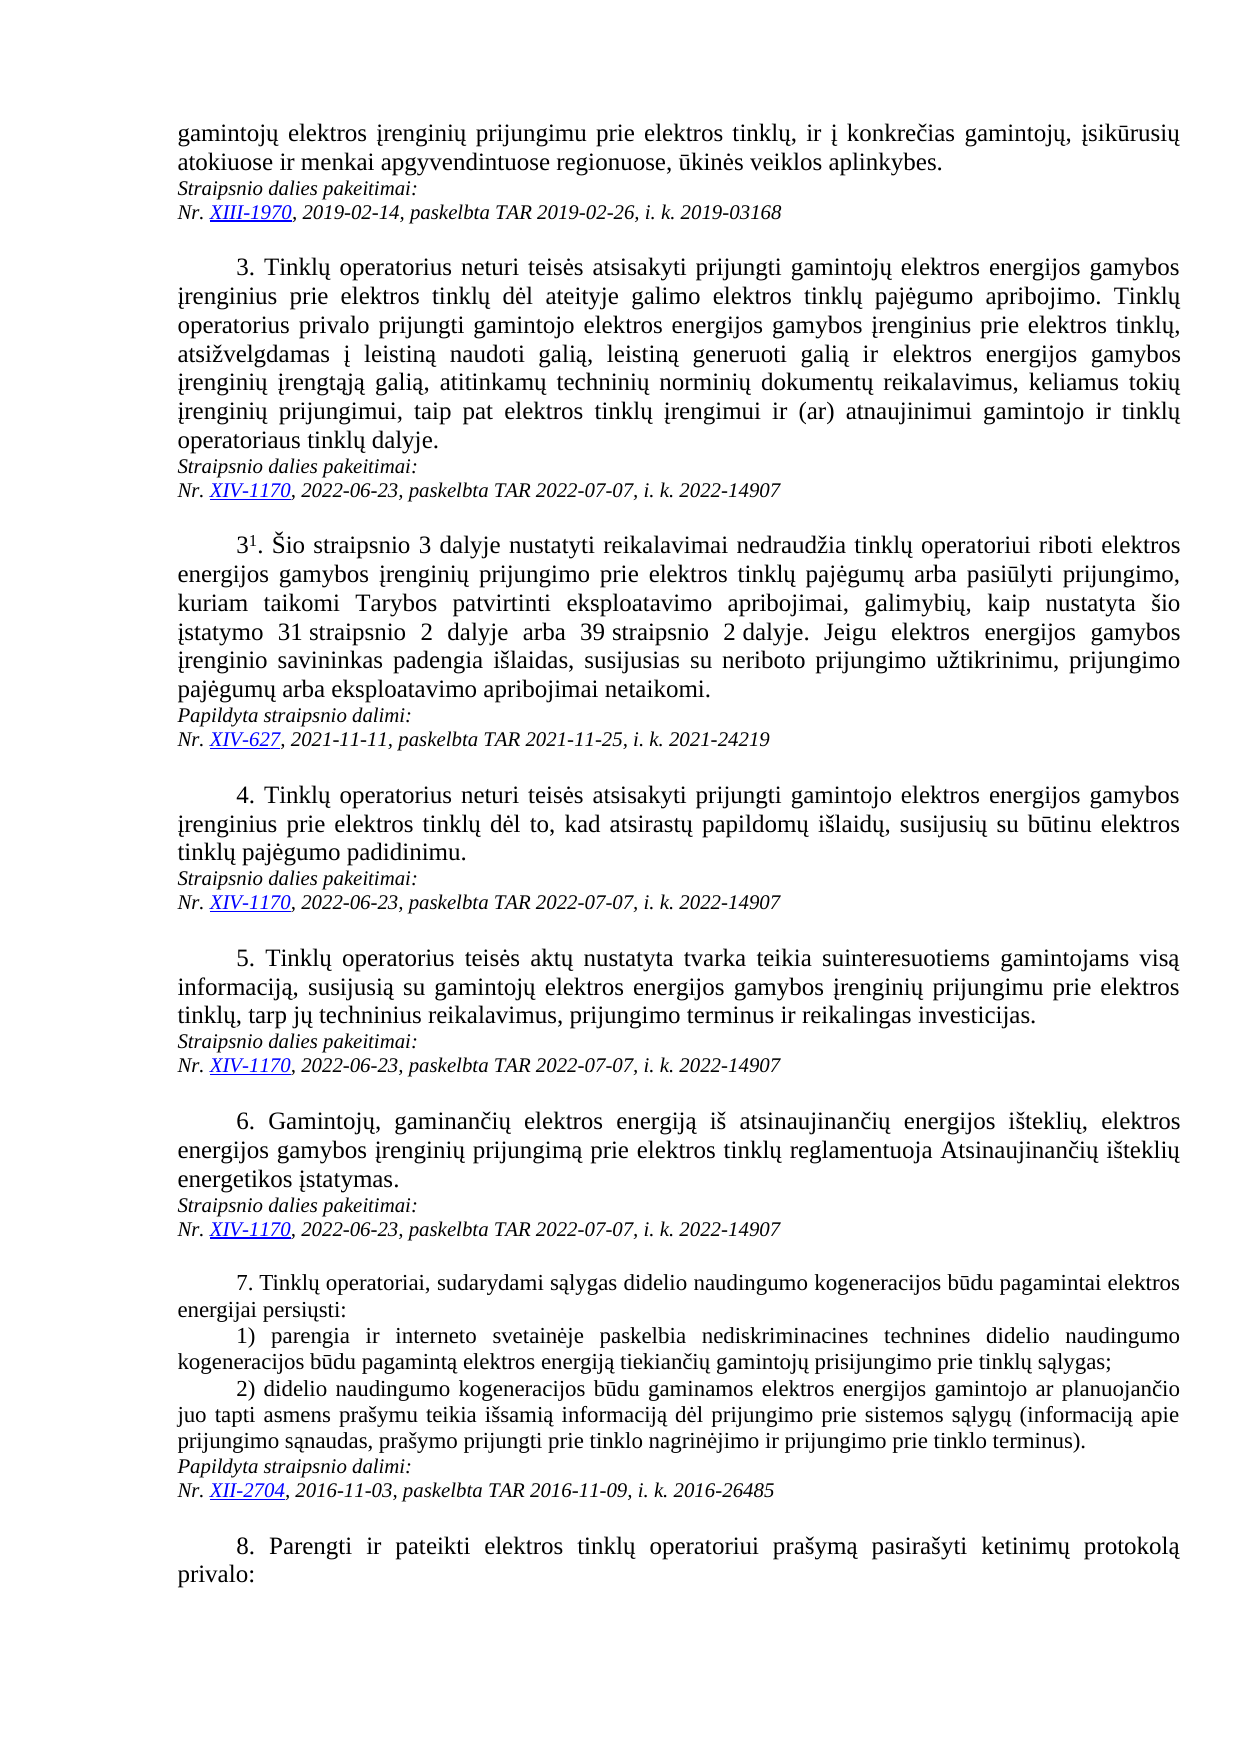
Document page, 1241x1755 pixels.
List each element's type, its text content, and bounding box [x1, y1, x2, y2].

text 7. Tinklų operatoriai, sudarydami sąlygas didelio naudingumo kogeneracijos būdu pagamintai elektros energijai persiųsti: [177, 1269, 1181, 1322]
text Nr. XII-2704, 2016-11-03, paskelbta TAR 2016-11-09, i. k. 2016-26485 [177, 1478, 1181, 1502]
text 1) parengia ir interneto svetainėje paskelbia nediskriminacines technines didelio naudingumo kogeneracijos būdu pagamintą elektros energiją tiekiančių gamintojų prisijungimo prie tinklų sąlygas; [177, 1322, 1181, 1375]
text Straipsnio dalies pakeitimai: [177, 176, 1181, 200]
text Nr. XIV-1170, 2022-06-23, paskelbta TAR 2022-07-07, i. k. 2022-14907 [177, 478, 1181, 502]
text Straipsnio dalies pakeitimai: [177, 1029, 1181, 1053]
text Papildyta straipsnio dalimi: [177, 703, 1181, 727]
text 5. Tinklų operatorius teisės aktų nustatyta tvarka teikia suinteresuotiems gamintojams visą informaciją, susijusią su gamintojų elektros energijos gamybos įrenginių prijungimu prie elektros tinklų, tarp jų techninius reikalavimus, prijungimo terminus ir reikalingas investicijas. [177, 943, 1181, 1029]
text Nr. XIII-1970, 2019-02-14, paskelbta TAR 2019-02-26, i. k. 2019-03168 [177, 200, 1181, 224]
text 6. Gamintojų, gaminančių elektros energiją iš atsinaujinančių energijos išteklių, elektros energijos gamybos įrenginių prijungimą prie elektros tinklų reglamentuoja Atsinaujinančių išteklių energetikos įstatymas. [177, 1106, 1181, 1192]
text Nr. XIV-1170, 2022-06-23, paskelbta TAR 2022-07-07, i. k. 2022-14907 [177, 1217, 1181, 1241]
text Nr. XIV-1170, 2022-06-23, paskelbta TAR 2022-07-07, i. k. 2022-14907 [177, 1053, 1181, 1077]
text Straipsnio dalies pakeitimai: [177, 454, 1181, 478]
text 2) didelio naudingumo kogeneracijos būdu gaminamos elektros energijos gamintojo ar planuojančio juo tapti asmens prašymu teikia išsamią informaciją dėl prijungimo prie sistemos sąlygų (informaciją apie prijungimo sąnaudas, prašymo prijungti prie tinklo nagrinėjimo ir prijungimo prie tinklo terminus). [177, 1375, 1181, 1454]
text Papildyta straipsnio dalimi: [177, 1454, 1181, 1478]
text 4. Tinklų operatorius neturi teisės atsisakyti prijungti gamintojo elektros energijos gamybos įrenginius prie elektros tinklų dėl to, kad atsirastų papildomų išlaidų, susijusių su būtinu elektros tinklų pajėgumo padidinimu. [177, 780, 1181, 866]
text 3. Tinklų operatorius neturi teisės atsisakyti prijungti gamintojų elektros energijos gamybos įrenginius prie elektros tinklų dėl ateityje galimo elektros tinklų pajėgumo apribojimo. Tinklų operatorius privalo prijungti gamintojo elektros energijos gamybos įrenginius prie elektros tinklų, atsižvelgdamas į leistiną naudoti galią, leistiną generuoti galią ir elektros energijos gamybos įrenginių įrengtąją galią, atitinkamų techninių norminių dokumentų reikalavimus, keliamus tokių įrenginių prijungimui, taip pat elektros tinklų įrengimui ir (ar) atnaujinimui gamintojo ir tinklų operatoriaus tinklų dalyje. [177, 252, 1181, 454]
text 31. Šio straipsnio 3 dalyje nustatyti reikalavimai nedraudžia tinklų operatoriui riboti elektros energijos gamybos įrenginių prijungimo prie elektros tinklų pajėgumų arba pasiūlyti prijungimo, kuriam taikomi Tarybos patvirtinti eksploatavimo apribojimai, galimybių, kaip nustatyta šio įstatymo 31 straipsnio 2 dalyje arba 39 straipsnio 2 dalyje. Jeigu elektros energijos gamybos įrenginio savininkas padengia išlaidas, susijusias su neriboto prijungimo užtikrinimu, prijungimo pajėgumų arba eksploatavimo apribojimai netaikomi. [177, 531, 1181, 703]
text Nr. XIV-1170, 2022-06-23, paskelbta TAR 2022-07-07, i. k. 2022-14907 [177, 890, 1181, 914]
text Straipsnio dalies pakeitimai: [177, 1192, 1181, 1217]
text gamintojų elektros įrenginių prijungimu prie elektros tinklų, ir į konkrečias gamintojų, įsikūrusių atokiuose ir menkai apgyvendintuose regionuose, ūkinės veiklos aplinkybes. [177, 118, 1181, 176]
text Straipsnio dalies pakeitimai: [177, 866, 1181, 890]
text 8. Parengti ir pateikti elektros tinklų operatoriui prašymą pasirašyti ketinimų protokolą privalo: [177, 1531, 1181, 1588]
text Nr. XIV-627, 2021-11-11, paskelbta TAR 2021-11-25, i. k. 2021-24219 [177, 727, 1181, 751]
